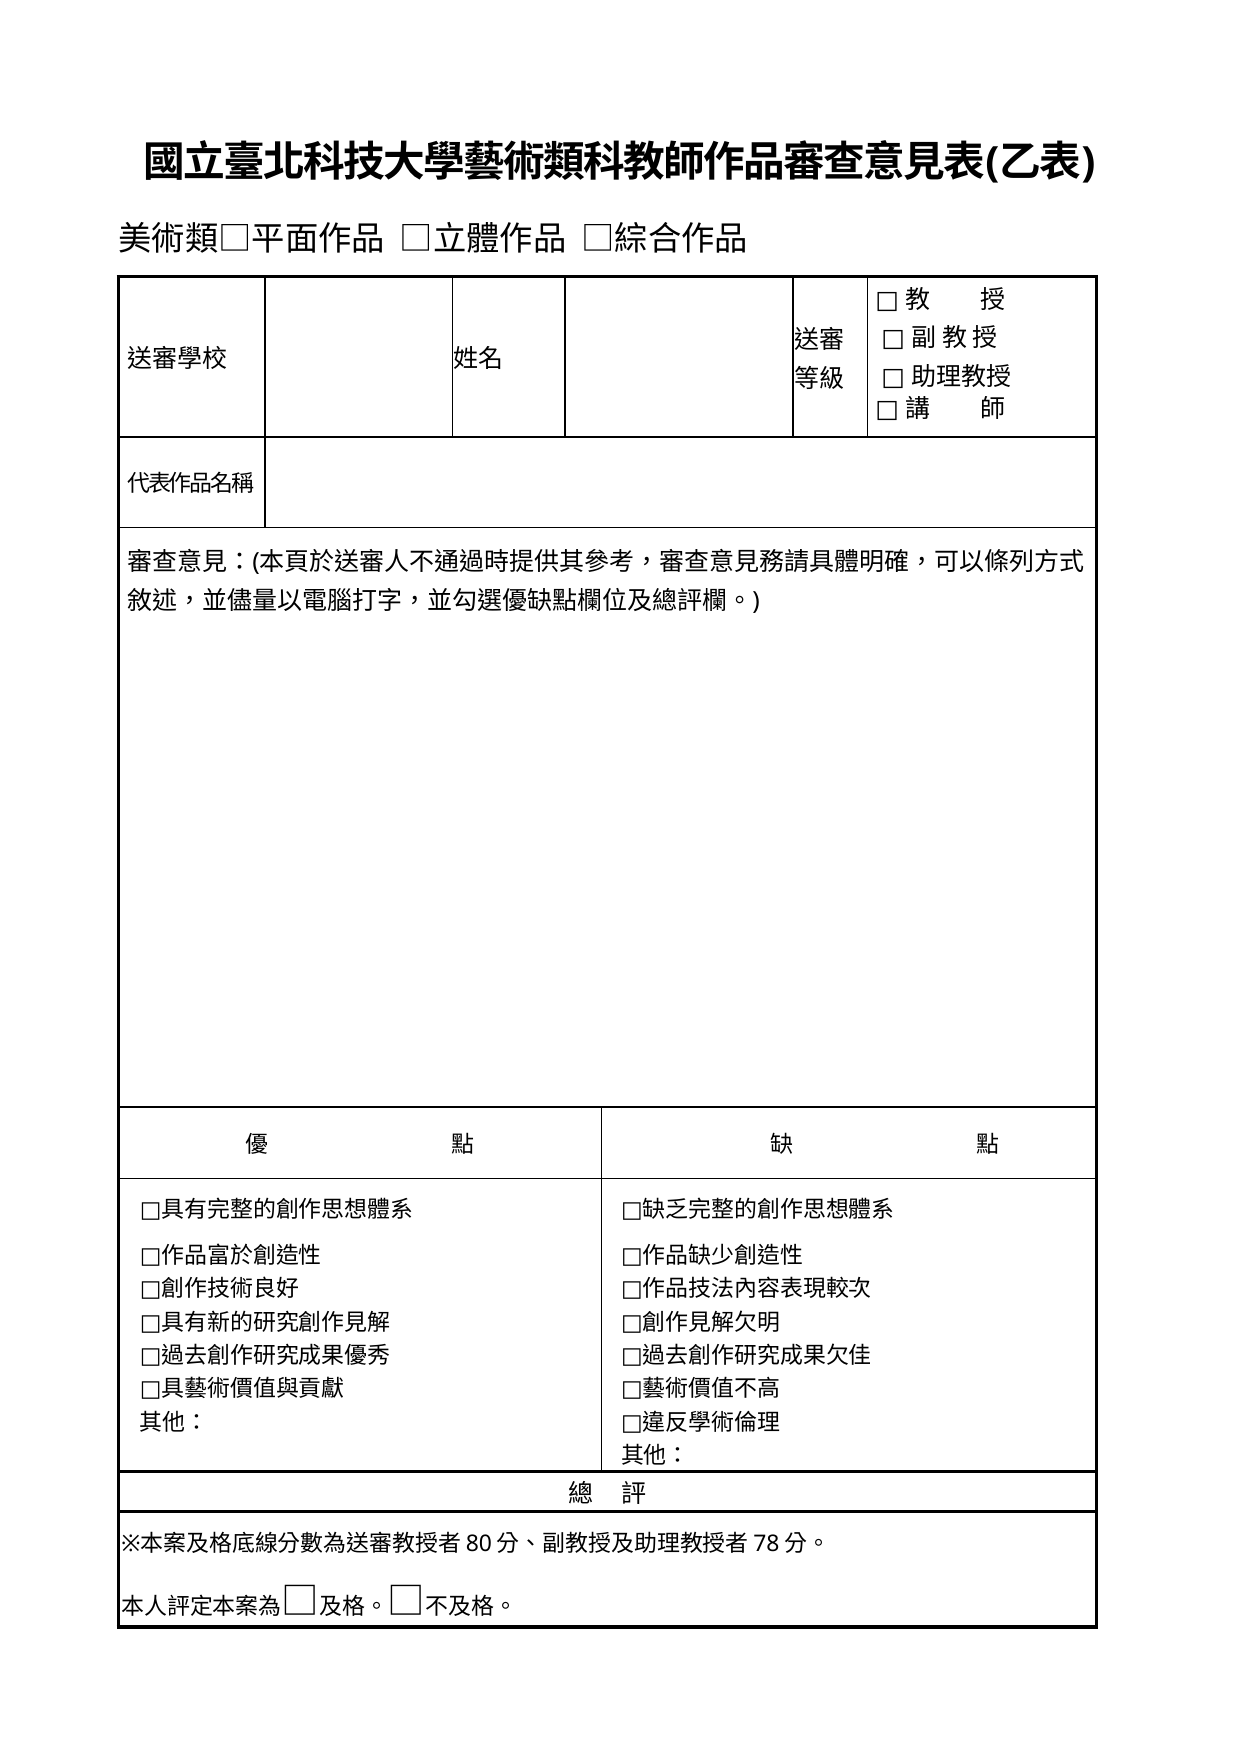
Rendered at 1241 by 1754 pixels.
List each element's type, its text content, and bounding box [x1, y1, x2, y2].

table_header 送審學校 [120, 278, 264, 436]
table_cell □缺乏完整的創作思想體系 □作品缺少創造性 □作品技法內容表現較次 □創作見解欠明 □過去創作研究成果欠佳 □藝術價值不高 □違反學術倫理 其他： [602, 1179, 1095, 1470]
table_cell 審查意見：(本頁於送審人不通過時提供其參考，審查意見務請具體明確，可以條列方式敘述，並儘量以電腦打字，並勾選優缺點欄位及總評欄。) [120, 528, 1095, 1106]
table_cell 優 點 [120, 1108, 601, 1178]
table_cell [266, 438, 1095, 526]
table_header 送審 等級 [794, 278, 867, 436]
table_header 姓名 [453, 278, 564, 436]
text 國立臺北科技大學藝術類科教師作品審查意見表(乙表) [118, 119, 1122, 197]
table_header [566, 278, 792, 436]
table_cell 代表作品名稱 [120, 438, 264, 526]
table_cell 缺 點 [602, 1108, 1095, 1178]
table_cell 總 評 [120, 1473, 1095, 1509]
table_header □ 教 授 □ 副 教 授 □ 助理教授 □ 講 師 [868, 278, 1095, 436]
table_cell □具有完整的創作思想體系 □作品富於創造性 □創作技術良好 □具有新的研究創作見解 □過去創作研究成果優秀 □具藝術價值與貢獻 其他： [120, 1179, 601, 1470]
table_header [266, 278, 452, 436]
table_cell ※本案及格底線分數為送審教授者80分、副教授及助理教授者78分。 本人評定本案為□及格。□不及格。 [120, 1513, 1095, 1625]
text 美術類□平面作品 □立體作品 □綜合作品 [118, 197, 1122, 275]
